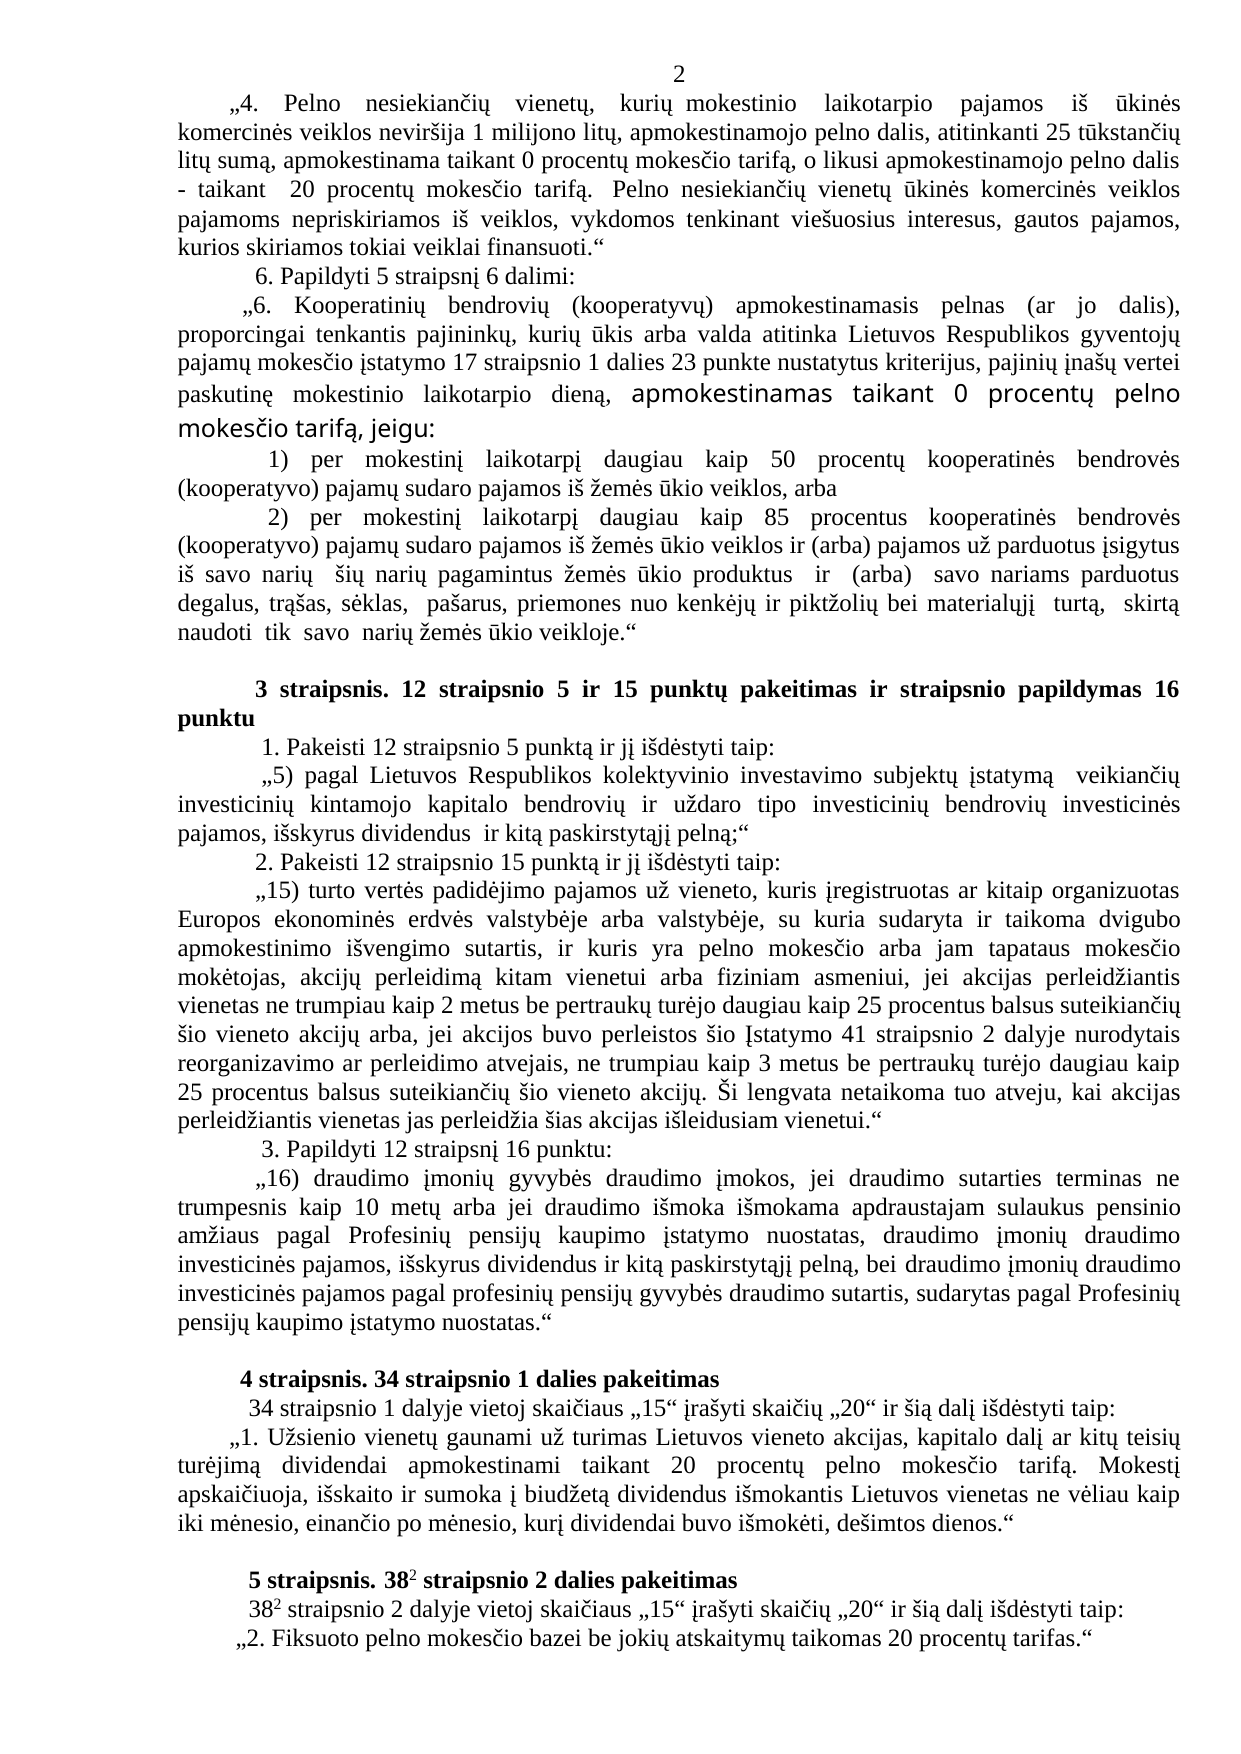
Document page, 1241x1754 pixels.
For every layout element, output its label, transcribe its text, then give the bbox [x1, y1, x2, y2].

text 34 straipsnio 1 dalyje vietoj skaičiaus „15“ įrašyti skaičių „20“ ir šią dalį išdėstyti taip: [177, 1393, 1181, 1422]
text 2. Pakeisti 12 straipsnio 15 punktą ir jį išdėstyti taip: [177, 847, 1181, 876]
text „5) pagal Lietuvos Respublikos kolektyvinio investavimo subjektų įstatymą veikiančių investicinių kintamojo kapitalo bendrovių ir uždaro tipo investicinių bendrovių investicinės pajamos, išskyrus dividendus ir kitą paskirstytąjį pelną;“ [177, 761, 1181, 847]
text 3. Papildyti 12 straipsnį 16 punktu: [177, 1134, 1181, 1163]
text „2. Fiksuoto pelno mokesčio bazei be jokių atskaitymų taikomas 20 procentų tarifas.“ [177, 1623, 1181, 1652]
text 4 straipsnis. 34 straipsnio 1 dalies pakeitimas [177, 1364, 1181, 1393]
text 6. Papildyti 5 straipsnį 6 dalimi: [177, 261, 1181, 290]
text 2) per mokestinį laikotarpį daugiau kaip 85 procentus kooperatinės bendrovės (kooperatyvo) pajamų sudaro pajamos iš žemės ūkio veiklos ir (arba) pajamos už parduotus įsigytus iš savo narių šių narių pagamintus žemės ūkio produktus ir (arba) savo nariams parduotus degalus, trąšas, sėklas, pašarus, priemones nuo kenkėjų ir piktžolių bei materialųjį turtą, skirtą naudoti tik savo narių žemės ūkio veikloje.“ [177, 502, 1181, 646]
text 5 straipsnis. 382 straipsnio 2 dalies pakeitimas [177, 1566, 1181, 1594]
text 3 straipsnis. 12 straipsnio 5 ir 15 punktų pakeitimas ir straipsnio papildymas 16 punktu [177, 674, 1181, 732]
text „1. Užsienio vienetų gaunami už turimas Lietuvos vieneto akcijas, kapitalo dalį ar kitų teisių turėjimą dividendai apmokestinami taikant 20 procentų pelno mokesčio tarifą. Mokestį apskaičiuoja, išskaito ir sumoka į biudžetą dividendus išmokantis Lietuvos vienetas ne vėliau kaip iki mėnesio, einančio po mėnesio, kurį dividendai buvo išmokėti, dešimtos dienos.“ [177, 1422, 1181, 1537]
text „4. Pelno nesiekiančių vienetų, kurių mokestinio laikotarpio pajamos iš ūkinės komercinės veiklos neviršija 1 milijono litų, apmokestinamojo pelno dalis, atitinkanti 25 tūkstančių litų sumą, apmokestinama taikant 0 procentų mokesčio tarifą, o likusi apmokestinamojo pelno dalis - taikant 20 procentų mokesčio tarifą. Pelno nesiekiančių vienetų ūkinės komercinės veiklos pajamoms nepriskiriamos iš veiklos, vykdomos tenkinant viešuosius interesus, gautos pajamos, kurios skiriamos tokiai veiklai finansuoti.“ [177, 88, 1181, 261]
text „16) draudimo įmonių gyvybės draudimo įmokos, jei draudimo sutarties terminas ne trumpesnis kaip 10 metų arba jei draudimo išmoka išmokama apdraustajam sulaukus pensinio amžiaus pagal Profesinių pensijų kaupimo įstatymo nuostatas, draudimo įmonių draudimo investicinės pajamos, išskyrus dividendus ir kitą paskirstytąjį pelną, bei draudimo įmonių draudimo investicinės pajamos pagal profesinių pensijų gyvybės draudimo sutartis, sudarytas pagal Profesinių pensijų kaupimo įstatymo nuostatas.“ [177, 1163, 1181, 1336]
text 382 straipsnio 2 dalyje vietoj skaičiaus „15“ įrašyti skaičių „20“ ir šią dalį išdėstyti taip: [177, 1594, 1181, 1623]
text „6. Kooperatinių bendrovių (kooperatyvų) apmokestinamasis pelnas (ar jo dalis), proporcingai tenkantis pajininkų, kurių ūkis arba valda atitinka Lietuvos Respublikos gyventojų pajamų mokesčio įstatymo 17 straipsnio 1 dalies 23 punkte nustatytus kriterijus, pajinių įnašų vertei paskutinę mokestinio laikotarpio dieną, apmokestinamas taikant 0 procentų pelno mokesčio tarifą, jeigu: [177, 290, 1181, 444]
text 1. Pakeisti 12 straipsnio 5 punktą ir jį išdėstyti taip: [177, 732, 1181, 761]
text 1) per mokestinį laikotarpį daugiau kaip 50 procentų kooperatinės bendrovės (kooperatyvo) pajamų sudaro pajamos iš žemės ūkio veiklos, arba [177, 444, 1181, 502]
text „15) turto vertės padidėjimo pajamos už vieneto, kuris įregistruotas ar kitaip organizuotas Europos ekonominės erdvės valstybėje arba valstybėje, su kuria sudaryta ir taikoma dvigubo apmokestinimo išvengimo sutartis, ir kuris yra pelno mokesčio arba jam tapataus mokesčio mokėtojas, akcijų perleidimą kitam vienetui arba fiziniam asmeniui, jei akcijas perleidžiantis vienetas ne trumpiau kaip 2 metus be pertraukų turėjo daugiau kaip 25 procentus balsus suteikiančių šio vieneto akcijų arba, jei akcijos buvo perleistos šio Įstatymo 41 straipsnio 2 dalyje nurodytais reorganizavimo ar perleidimo atvejais, ne trumpiau kaip 3 metus be pertraukų turėjo daugiau kaip 25 procentus balsus suteikiančių šio vieneto akcijų. Ši lengvata netaikoma tuo atveju, kai akcijas perleidžiantis vienetas jas perleidžia šias akcijas išleidusiam vienetui.“ [177, 876, 1181, 1134]
